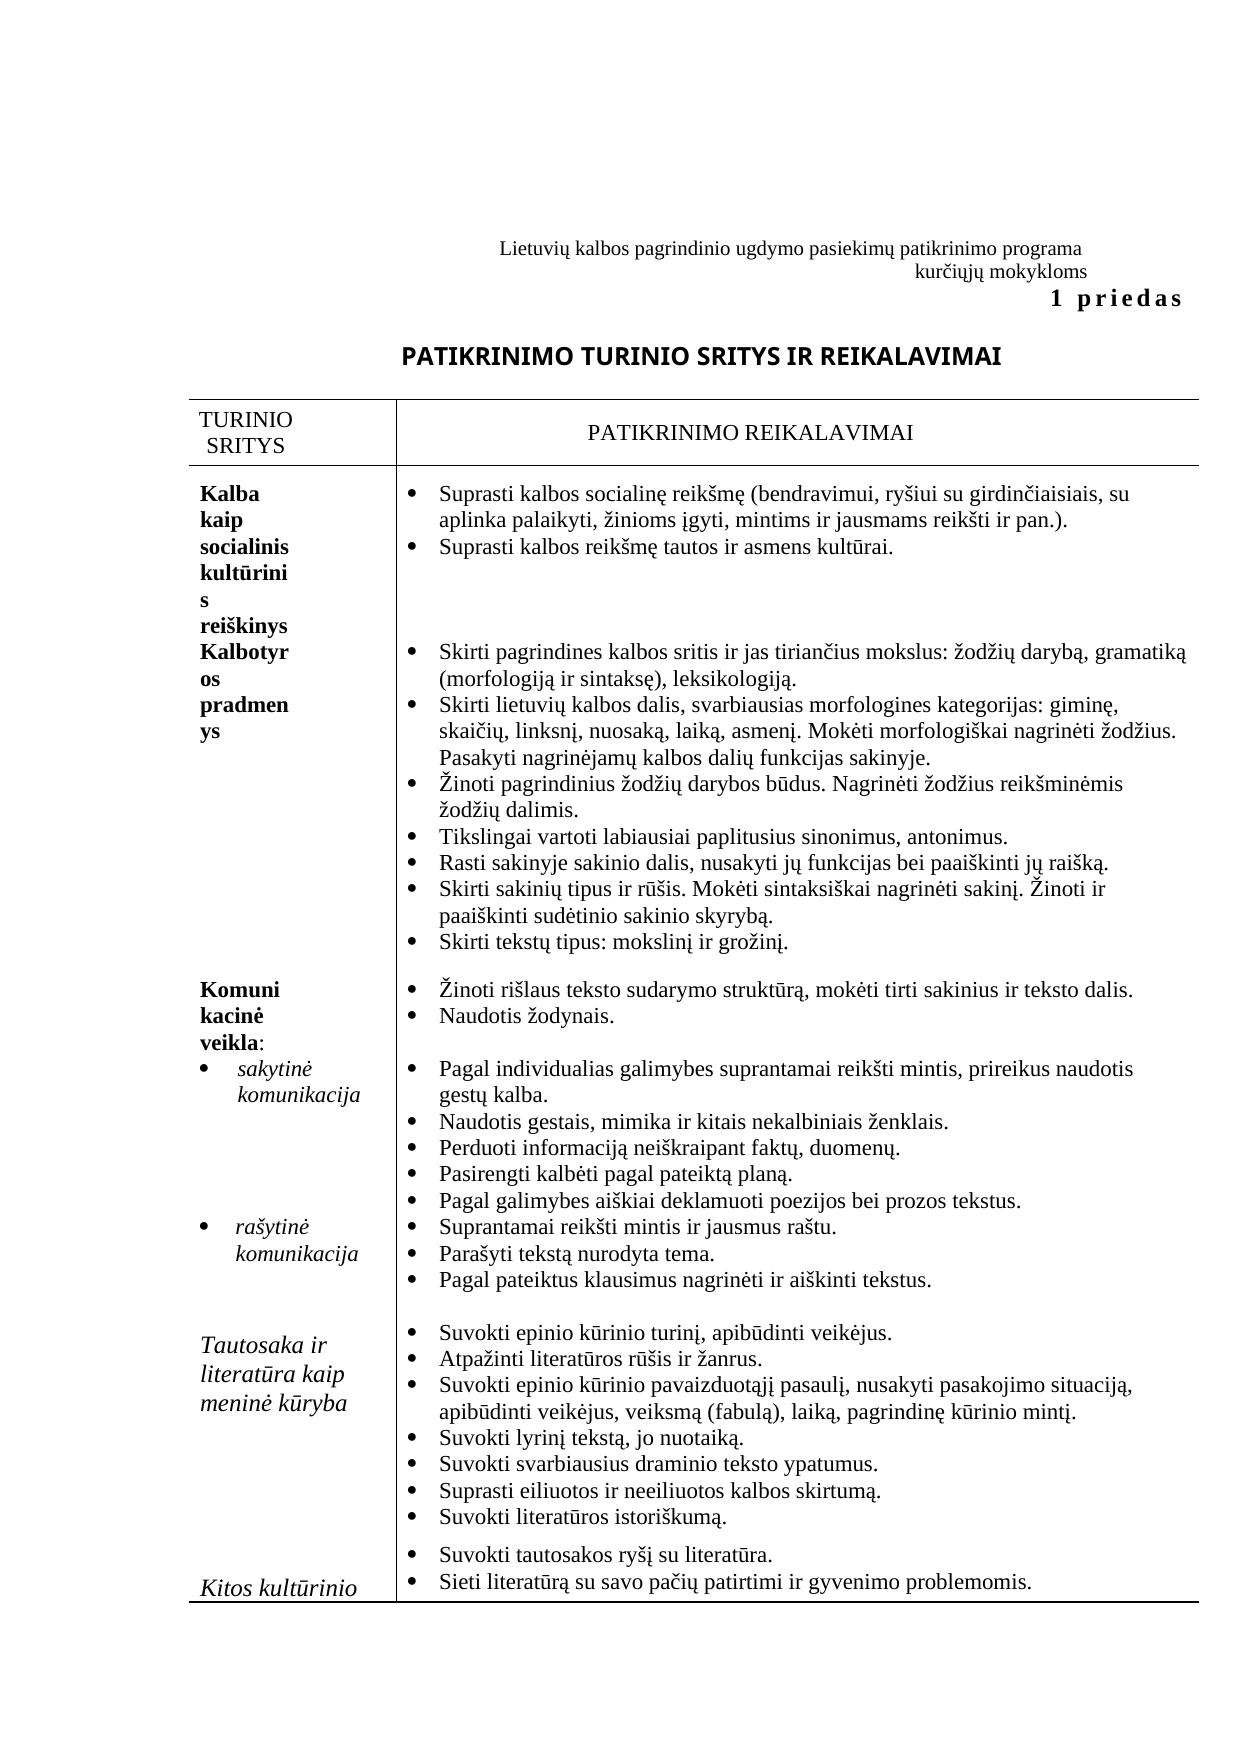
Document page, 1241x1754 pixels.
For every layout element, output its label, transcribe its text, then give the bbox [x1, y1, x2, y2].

table_cell  Skirti pagrindines kalbos sritis ir jas tiriančius mokslus: žodžių darybą, gramatiką (morfologiją ir sintaksę), leksikologiją.  Skirti lietuvių kalbos dalis, svarbiausias morfologines kategorijas: giminę, skaičių, linksnį, nuosaką, laiką, asmenį. Mokėti morfologiškai nagrinėti žodžius. Pasakyti nagrinėjamų kalbos dalių funkcijas sakinyje.  Žinoti pagrindinius žodžių darybos būdus. Nagrinėti žodžius reikšminėmis žodžių dalimis.  Tikslingai vartoti labiausiai paplitusius sinonimus, antonimus.  Rasti sakinyje sakinio dalis, nusakyti jų funkcijas bei paaiškinti jų raišką.  Skirti sakinių tipus ir rūšis. Mokėti sintaksiškai nagrinėti sakinį. Žinoti ir paaiškinti sudėtinio sakinio skyrybą.  Skirti tekstų tipus: mokslinį ir grožinį. [397, 638, 1198, 976]
table_header TURINIO SRITYS [189, 400, 396, 465]
table_cell  Pagal individualias galimybes suprantamai reikšti mintis, prireikus naudotis gestų kalba.  Naudotis gestais, mimika ir kitais nekalbiniais ženklais.  Perduoti informaciją neiškraipant faktų, duomenų.  Pasirengti kalbėti pagal pateiktą planą.  Pagal galimybes aiškiai deklamuoti poezijos bei prozos tekstus.  Suprantamai reikšti mintis ir jausmus raštu.  Parašyti tekstą nurodyta tema.  Pagal pateiktus klausimus nagrinėti ir aiškinti tekstus.  Suvokti epinio kūrinio turinį, apibūdinti veikėjus.  Atpažinti literatūros rūšis ir žanrus.  Suvokti epinio kūrinio pavaizduotąjį pasaulį, nusakyti pasakojimo situaciją, apibūdinti veikėjus, veiksmą (fabulą), laiką, pagrindinę kūrinio mintį.  Suvokti lyrinį tekstą, jo nuotaiką.  Suvokti svarbiausius draminio teksto ypatumus.  Suprasti eiliuotos ir neeiliuotos kalbos skirtumą.  Suvokti literatūros istoriškumą.  Suvokti tautosakos ryšį su literatūra.  Sieti literatūrą su savo pačių patirtimi ir gyvenimo problemomis. [397, 1055, 1198, 1601]
text kurčiųjų mokykloms [177, 259, 1087, 283]
text 1 priedas [177, 283, 1181, 312]
table_header PATIKRINIMO REIKALAVIMAI [397, 400, 1198, 465]
text Lietuvių kalbos pagrindinio ugdymo pasiekimų patikrinimo programa [177, 235, 1087, 259]
text PATIKRINIMO TURINIO SRITYS IR REIKALAVIMAI [177, 339, 1181, 373]
table_cell Kalbotyros pradmenys [189, 638, 396, 976]
table_cell Kalba kaip socialinis kultūrinis reiškinys [189, 466, 396, 638]
table_cell Komunikacinė veikla: [189, 976, 396, 1055]
table_cell  sakytinė komunikacija  rašytinė komunikacija Tautosaka ir literatūra kaip meninė kūryba Kitos kultūrinio [189, 1055, 396, 1601]
table_cell  Žinoti rišlaus teksto sudarymo struktūrą, mokėti tirti sakinius ir teksto dalis.  Naudotis žodynais. [397, 976, 1198, 1055]
table_cell  Suprasti kalbos socialinę reikšmę (bendravimui, ryšiui su girdinčiaisiais, su aplinka palaikyti, žinioms įgyti, mintims ir jausmams reikšti ir pan.).  Suprasti kalbos reikšmę tautos ir asmens kultūrai. [397, 466, 1198, 638]
